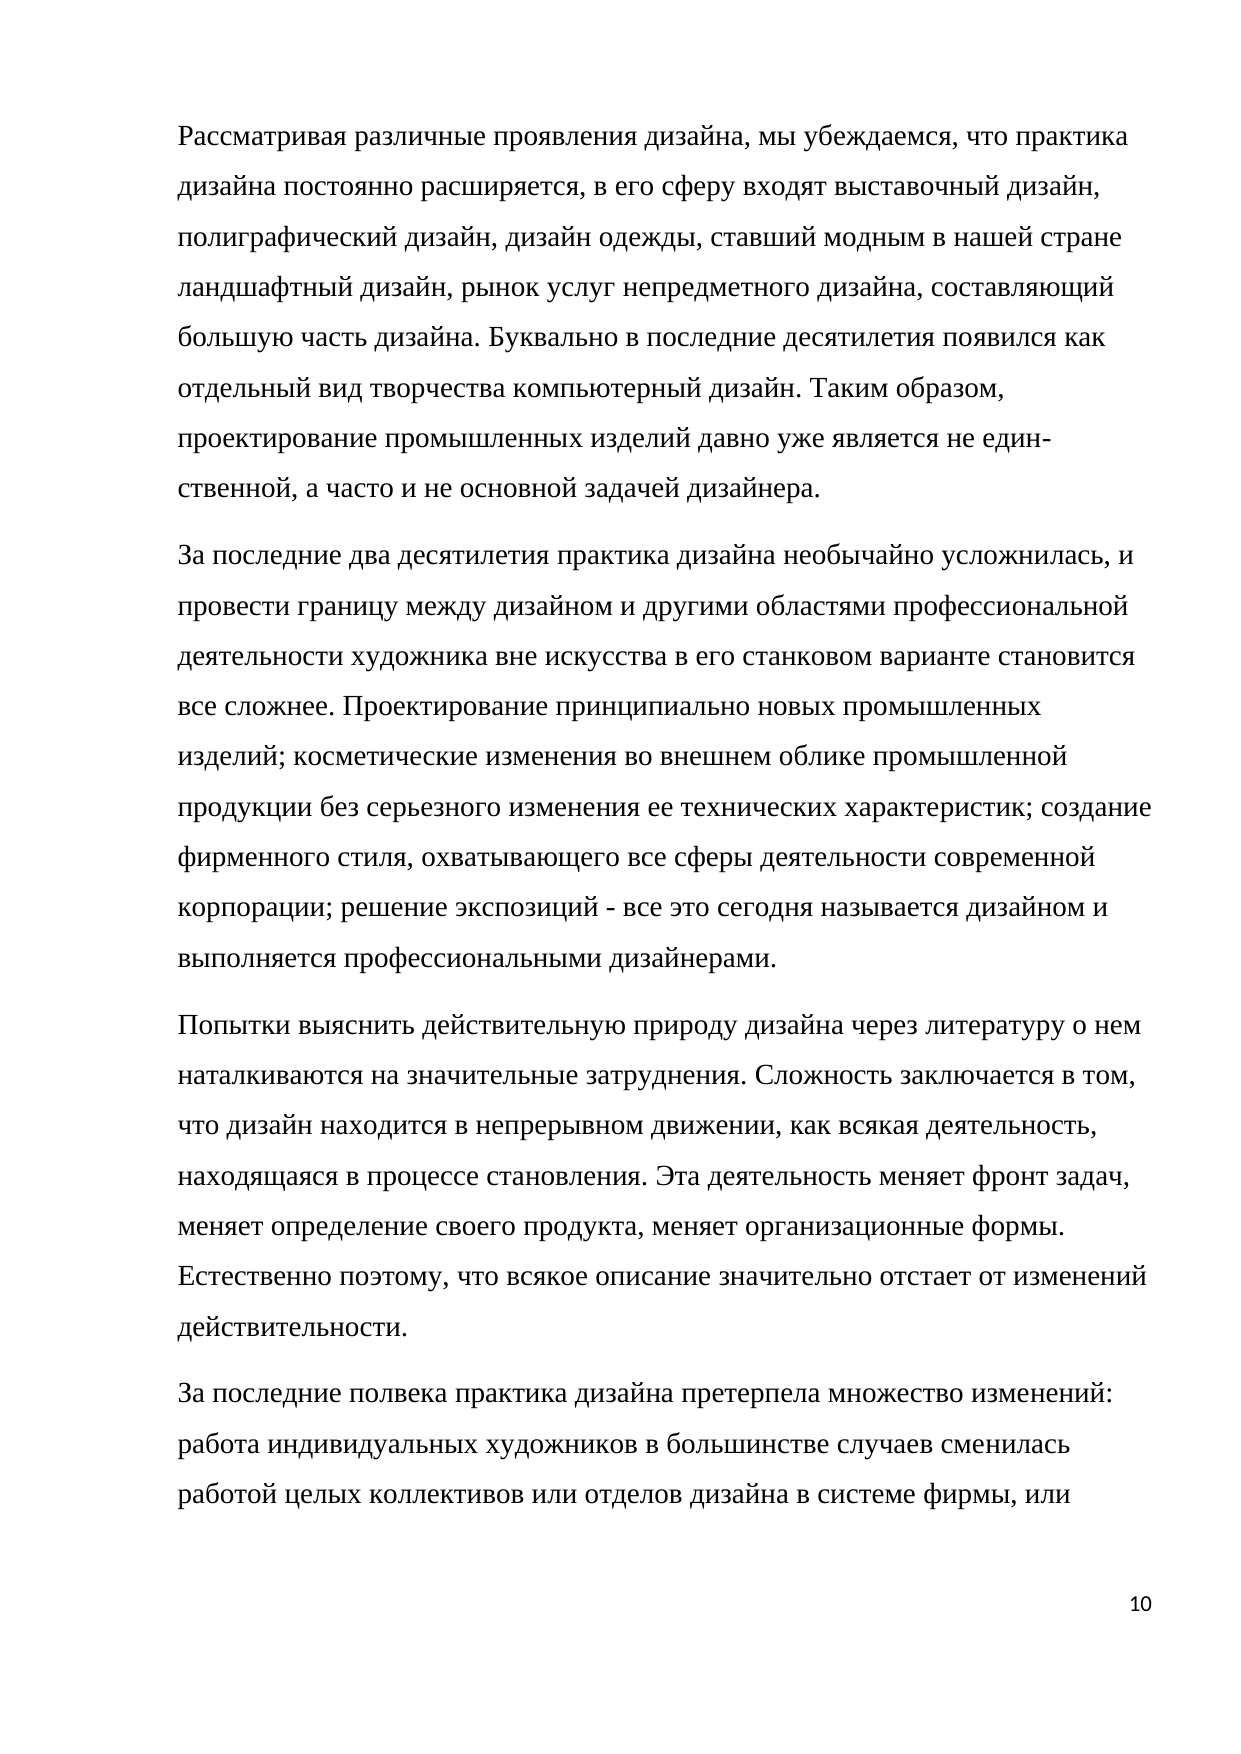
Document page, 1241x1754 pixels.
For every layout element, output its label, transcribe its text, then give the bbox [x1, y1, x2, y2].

text Попытки выяснить действительную природу дизайна через литературу о нем наталкиваются на значительные затруднения. Сложность заключается в том, что дизайн находится в непрерывном движении, как всякая деятельность, находящаяся в процессе становления. Эта деятельность меняет фронт задач, меняет определение своего продукта, меняет организационные формы. Естественно поэтому, что всякое описание значительно отстает от изменений действительности. [177, 1007, 1152, 1342]
text Рассматривая различные проявления дизайна, мы убеждаемся, что практика дизайна постоянно расширяется, в его сферу входят выставочный дизайн, полиграфический дизайн, дизайн одежды, ставший модным в нашей стране ландшафтный дизайн, рынок услуг непредметного дизайна, составляющий большую часть дизайна. Буквально в последние десятилетия по­явился как отдельный вид творчества компьютерный дизайн. Таким образом, проектирование промышленных изделий давно уже является не един­ственной, а часто и не основной задачей дизайнера. [177, 118, 1152, 504]
text За последние два десятилетия практика дизайна необычайно усложни­лась, и провести границу между дизайном и другими областями професси­ональной деятельности художника вне искусства в его станковом варианте становится все сложнее. Проектирование принципиально новых про­мышленных изделий; косметические изменения во внешнем облике про­мышленной продукции без серьезного изменения ее технических характе­ристик; создание фирменного стиля, охватывающего все сферы деятельности современной корпорации; решение экспозиций - все это сегодня называется дизайном и выполняется профессиональными дизайнерами. [177, 537, 1152, 973]
text За последние полвека практика дизайна претерпела множество изме­нений: работа индивидуальных художников в большинстве случаев сме­нилась работой целых коллективов или отделов дизайна в системе фирмы, или [177, 1376, 1152, 1510]
